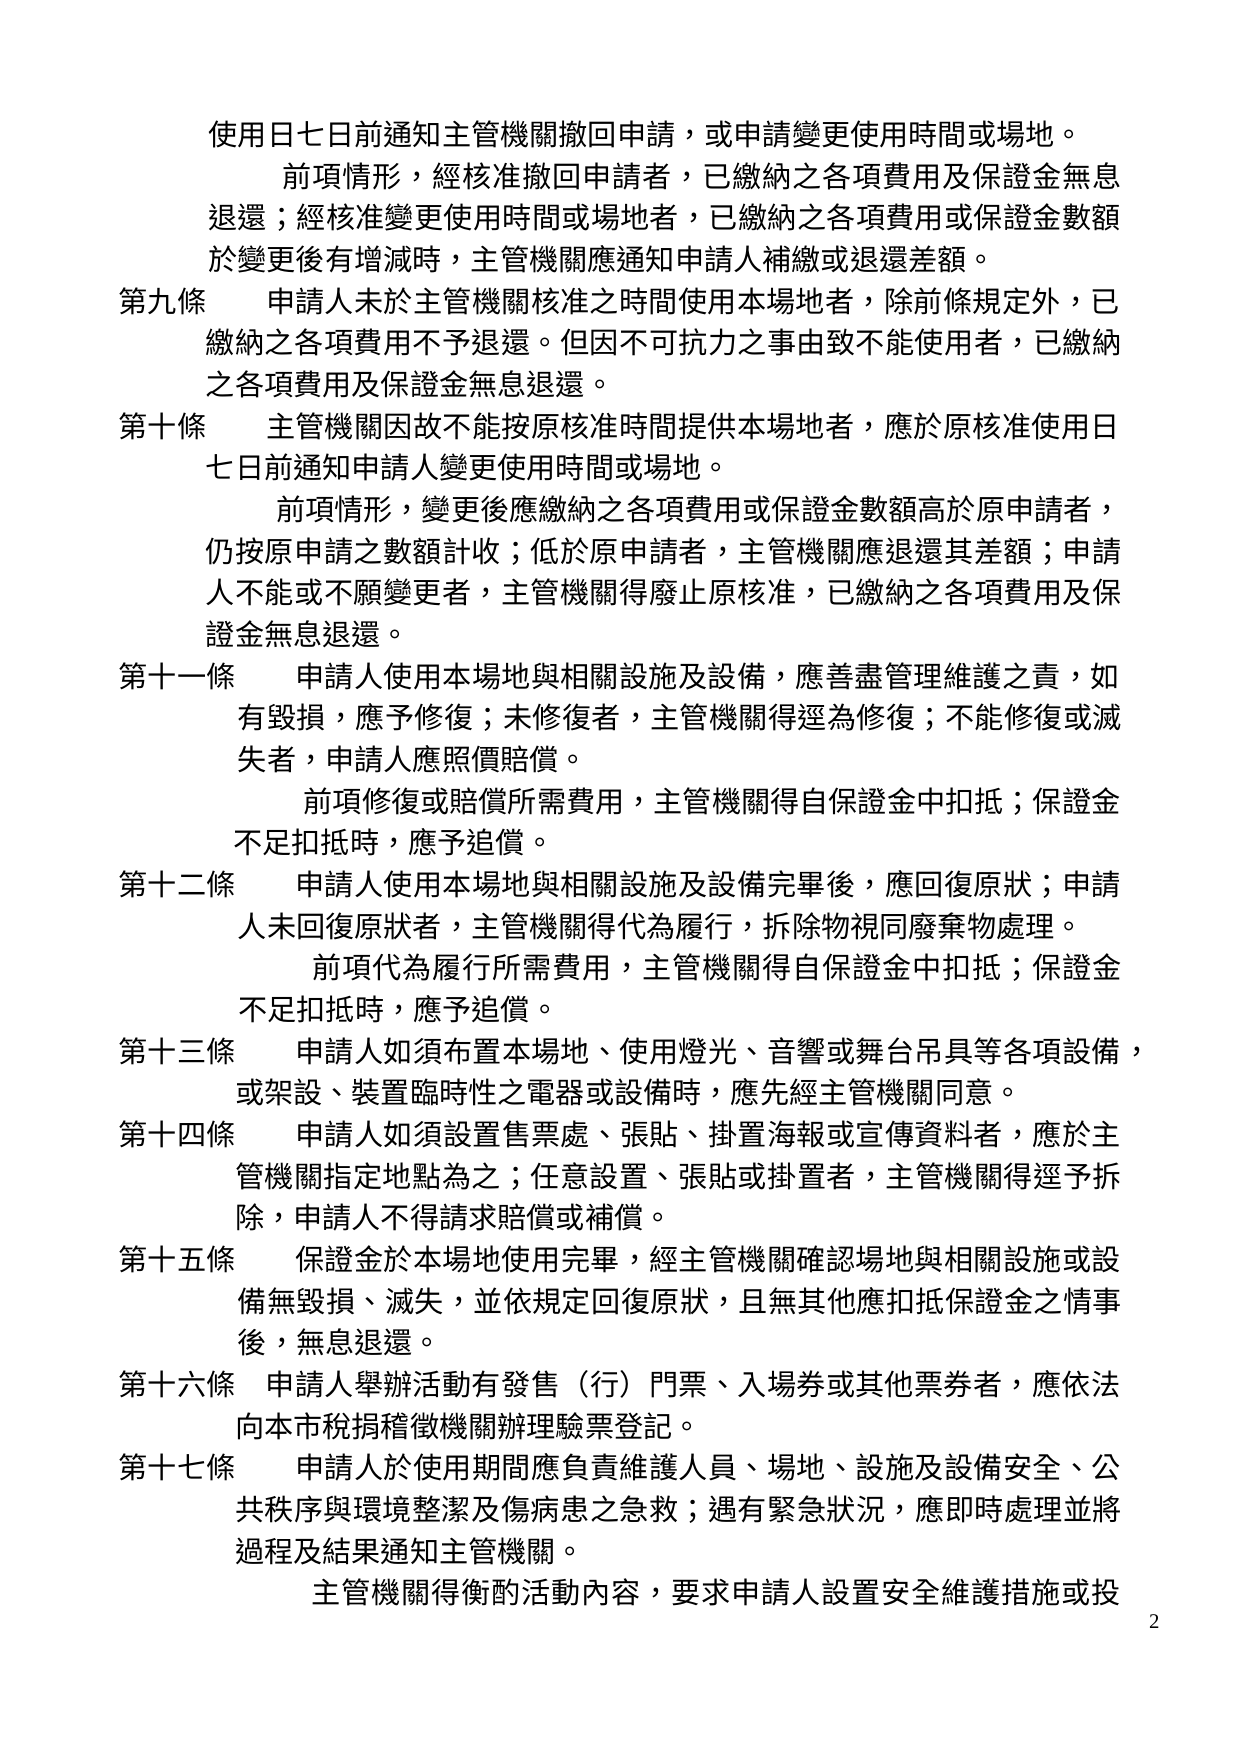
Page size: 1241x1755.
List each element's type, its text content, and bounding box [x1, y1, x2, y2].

text 第十一條 申請人使用本場地與相關設施及設備，應善盡管理維護之責，如有毀損，應予修復；未修復者，主管機關得逕為修復；不能修復或滅失者，申請人應照價賠償。 [118, 654, 1122, 779]
text 主管機關得衡酌活動內容，要求申請人設置安全維護措施或投 [237, 1571, 1122, 1612]
text 第十六條 申請人舉辦活動有發售（行）門票、入場券或其他票券者，應依法向本市稅捐稽徵機關辦理驗票登記。 [118, 1362, 1122, 1446]
text 第九條 申請人未於主管機關核准之時間使用本場地者，除前條規定外，已繳納之各項費用不予退還。但因不可抗力之事由致不能使用者，已繳納之各項費用及保證金無息退還。 [118, 279, 1122, 404]
text 第十五條 保證金於本場地使用完畢，經主管機關確認場地與相關設施或設備無毀損、滅失，並依規定回復原狀，且無其他應扣抵保證金之情事後，無息退還。 [118, 1237, 1122, 1362]
text 第十條 主管機關因故不能按原核准時間提供本場地者，應於原核准使用日七日前通知申請人變更使用時間或場地。 [118, 404, 1122, 487]
text 前項情形，變更後應繳納之各項費用或保證金數額高於原申請者，仍按原申請之數額計收；低於原申請者，主管機關應退還其差額；申請人不能或不願變更者，主管機關得廢止原核准，已繳納之各項費用及保證金無息退還。 [206, 487, 1122, 654]
text 前項情形，經核准撤回申請者，已繳納之各項費用及保證金無息退還；經核准變更使用時間或場地者，已繳納之各項費用或保證金數額於變更後有增減時，主管機關應通知申請人補繳或退還差額。 [208, 154, 1122, 279]
text 第十三條 申請人如須布置本場地、使用燈光、音響或舞台吊具等各項設備，或架設、裝置臨時性之電器或設備時，應先經主管機關同意。 [118, 1029, 1122, 1112]
text 第十七條 申請人於使用期間應負責維護人員、場地、設施及設備安全、公共秩序與環境整潔及傷病患之急救；遇有緊急狀況，應即時處理並將過程及結果通知主管機關。 [118, 1446, 1122, 1571]
text 前項代為履行所需費用，主管機關得自保證金中扣抵；保證金不足扣抵時，應予追償。 [238, 946, 1122, 1029]
text 前項修復或賠償所需費用，主管機關得自保證金中扣抵；保證金不足扣抵時，應予追償。 [233, 779, 1122, 862]
text 使用日七日前通知主管機關撤回申請，或申請變更使用時間或場地。 [118, 112, 1122, 154]
text 第十四條 申請人如須設置售票處、張貼、掛置海報或宣傳資料者，應於主管機關指定地點為之；任意設置、張貼或掛置者，主管機關得逕予拆除，申請人不得請求賠償或補償。 [118, 1112, 1122, 1237]
text 第十二條 申請人使用本場地與相關設施及設備完畢後，應回復原狀；申請人未回復原狀者，主管機關得代為履行，拆除物視同廢棄物處理。 [118, 862, 1122, 946]
